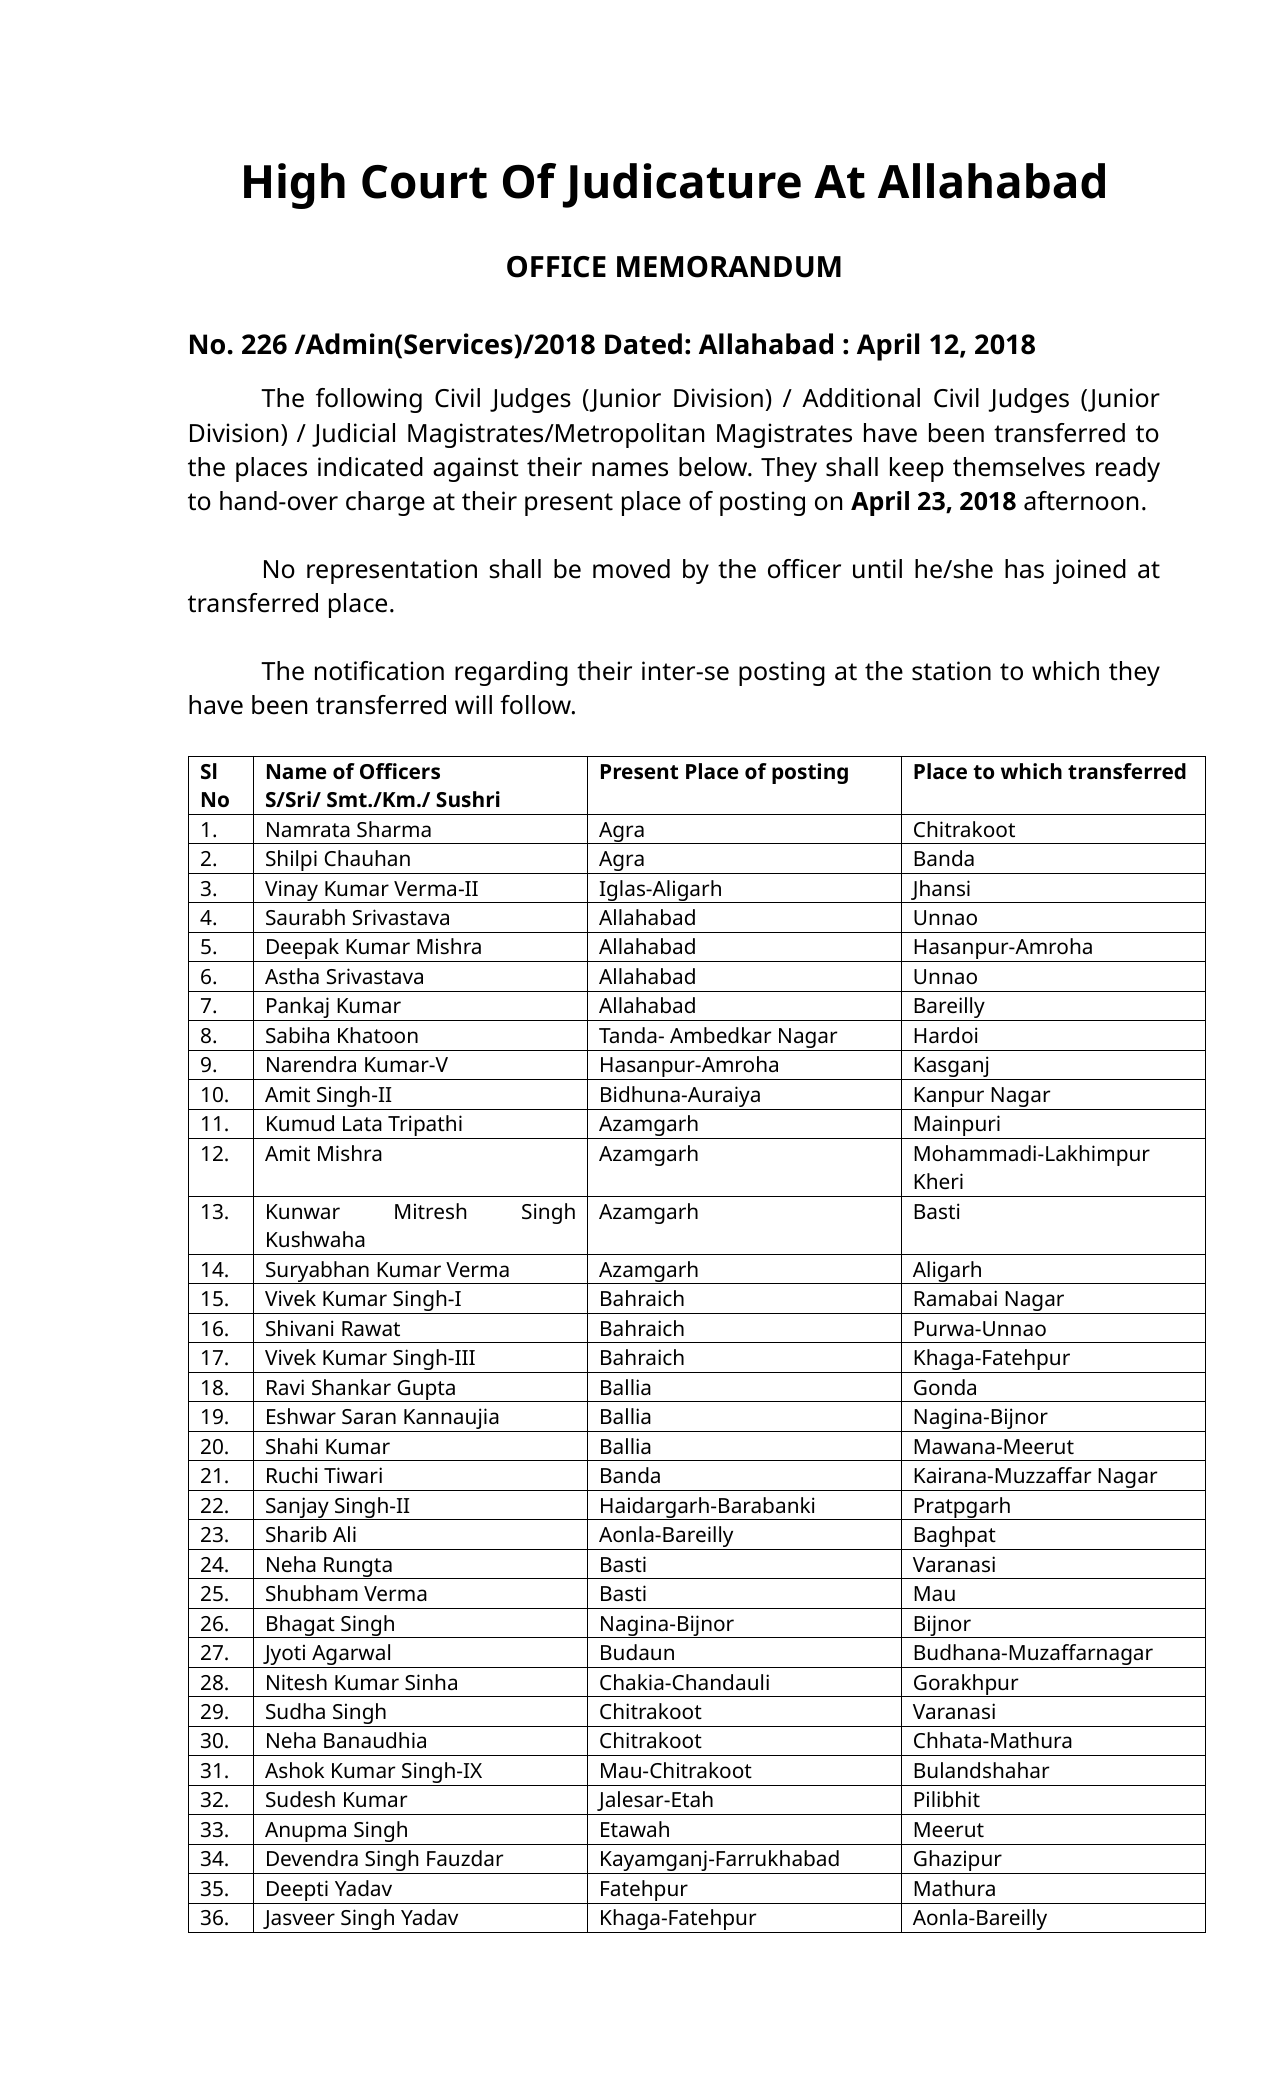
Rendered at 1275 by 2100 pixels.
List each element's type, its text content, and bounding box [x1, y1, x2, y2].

table_cell Chakia-Chandauli [588, 1668, 901, 1696]
table_cell Devendra Singh Fauzdar [254, 1845, 587, 1873]
table_cell [189, 933, 253, 961]
table_cell Basti [588, 1550, 901, 1578]
table_cell Unnao [902, 903, 1205, 932]
table_cell Ballia [588, 1402, 901, 1431]
table_cell Sabiha Khatoon [254, 1021, 587, 1049]
table_cell Meerut [902, 1815, 1205, 1843]
table_cell Mau [902, 1579, 1205, 1608]
table_header Name of Officers S/Sri/ Smt./Km./ Sushri [254, 757, 587, 814]
table_cell Shilpi Chauhan [254, 844, 587, 873]
table_cell Chhata-Mathura [902, 1727, 1205, 1755]
table_cell Bijnor [902, 1609, 1205, 1637]
table_cell Jhansi [902, 874, 1205, 902]
table_cell Bulandshahar [902, 1756, 1205, 1784]
table_cell Narendra Kumar-V [254, 1051, 587, 1079]
table_cell [189, 1756, 253, 1784]
table_cell [189, 1255, 253, 1283]
table_cell Allahabad [588, 933, 901, 961]
table_cell [189, 1786, 253, 1814]
table_cell [189, 1402, 253, 1431]
table_cell Ravi Shankar Gupta [254, 1373, 587, 1401]
table_cell Bidhuna-Auraiya [588, 1080, 901, 1108]
table_cell Namrata Sharma [254, 815, 587, 843]
table_cell Deepak Kumar Mishra [254, 933, 587, 961]
table_cell [189, 1373, 253, 1401]
table_cell [189, 1579, 253, 1608]
table_cell Agra [588, 844, 901, 873]
table_cell Basti [902, 1197, 1205, 1254]
table_cell Ballia [588, 1432, 901, 1460]
table_cell Hasanpur-Amroha [588, 1051, 901, 1079]
table_cell Fatehpur [588, 1874, 901, 1902]
table_cell Mohammadi-Lakhimpur Kheri [902, 1139, 1205, 1196]
table_cell Nagina-Bijnor [588, 1609, 901, 1637]
table_cell [189, 1845, 253, 1873]
table_cell Aligarh [902, 1255, 1205, 1283]
table_cell Bahraich [588, 1284, 901, 1313]
table_cell [189, 1638, 253, 1667]
table_cell Azamgarh [588, 1255, 901, 1283]
table_cell [189, 1550, 253, 1578]
text The following Civil Judges (Junior Division) / Additional Civil Judges (Junior Division) / Judicial Magistrates/Metropolitan Magistrates have been transferred to the places indicated against their names below. They shall keep themselves ready to hand-over charge at their present place of posting on April 23, 2018 afternoon. [187, 381, 1161, 517]
table_cell Sanjay Singh-II [254, 1491, 587, 1519]
table_cell [189, 962, 253, 991]
text The notification regarding their inter-se posting at the station to which they have been transferred will follow. [187, 654, 1161, 722]
table_cell Bahraich [588, 1314, 901, 1342]
table_cell Unnao [902, 962, 1205, 991]
text OFFICE MEMORANDUM [187, 246, 1161, 286]
table_cell [189, 1314, 253, 1342]
table_cell Ramabai Nagar [902, 1284, 1205, 1313]
table_cell Hardoi [902, 1021, 1205, 1049]
table_cell [189, 844, 253, 873]
table_cell Shubham Verma [254, 1579, 587, 1608]
table_cell Pratpgarh [902, 1491, 1205, 1519]
table_cell [189, 1520, 253, 1549]
table_cell Allahabad [588, 992, 901, 1020]
table_cell [189, 1080, 253, 1108]
table_cell Kumud Lata Tripathi [254, 1110, 587, 1138]
table_cell Etawah [588, 1815, 901, 1843]
table_cell Bahraich [588, 1343, 901, 1372]
table_cell Vinay Kumar Verma-II [254, 874, 587, 902]
table_cell Eshwar Saran Kannaujia [254, 1402, 587, 1431]
table_cell Hasanpur-Amroha [902, 933, 1205, 961]
table_cell Varanasi [902, 1550, 1205, 1578]
table_cell Neha Banaudhia [254, 1727, 587, 1755]
table_cell [189, 1874, 253, 1902]
table_cell [189, 1727, 253, 1755]
table_cell Shahi Kumar [254, 1432, 587, 1460]
table_cell Agra [588, 815, 901, 843]
table_cell Aonla-Bareilly [902, 1904, 1205, 1932]
table_cell Deepti Yadav [254, 1874, 587, 1902]
table_cell Azamgarh [588, 1197, 901, 1254]
table_cell Khaga-Fatehpur [588, 1904, 901, 1932]
table_cell Baghpat [902, 1520, 1205, 1549]
table_cell Nagina-Bijnor [902, 1402, 1205, 1431]
table_header Sl No [189, 757, 253, 814]
table_cell Budaun [588, 1638, 901, 1667]
table_cell Amit Mishra [254, 1139, 587, 1196]
table_cell [189, 815, 253, 843]
table_cell Kunwar Mitresh Singh Kushwaha [254, 1197, 587, 1254]
table_cell Astha Srivastava [254, 962, 587, 991]
table_cell Sudesh Kumar [254, 1786, 587, 1814]
table_header Present Place of posting [588, 757, 901, 814]
table_cell Ballia [588, 1373, 901, 1401]
table_cell Iglas-Aligarh [588, 874, 901, 902]
table_cell Azamgarh [588, 1110, 901, 1138]
table_cell [189, 1110, 253, 1138]
table_cell Suryabhan Kumar Verma [254, 1255, 587, 1283]
text High Court Of Judicature At Allahabad [187, 150, 1161, 212]
table_cell [189, 1432, 253, 1460]
table_cell Jyoti Agarwal [254, 1638, 587, 1667]
table_cell Anupma Singh [254, 1815, 587, 1843]
table_cell Saurabh Srivastava [254, 903, 587, 932]
table_cell Azamgarh [588, 1139, 901, 1196]
table_cell Vivek Kumar Singh-I [254, 1284, 587, 1313]
table_cell [189, 1343, 253, 1372]
table_cell [189, 1197, 253, 1254]
table_cell Jasveer Singh Yadav [254, 1904, 587, 1932]
table_cell [189, 1461, 253, 1490]
table_cell Kayamganj-Farrukhabad [588, 1845, 901, 1873]
table_cell [189, 1051, 253, 1079]
table_cell Gonda [902, 1373, 1205, 1401]
table_cell [189, 1139, 253, 1196]
table_cell Mawana-Meerut [902, 1432, 1205, 1460]
table_cell Bareilly [902, 992, 1205, 1020]
table_cell Mau-Chitrakoot [588, 1756, 901, 1784]
table_cell Banda [588, 1461, 901, 1490]
table_cell Budhana-Muzaffarnagar [902, 1638, 1205, 1667]
table_cell Sudha Singh [254, 1697, 587, 1726]
table_cell Mathura [902, 1874, 1205, 1902]
table_cell Pankaj Kumar [254, 992, 587, 1020]
table_cell [189, 1668, 253, 1696]
table_cell [189, 903, 253, 932]
table_cell Bhagat Singh [254, 1609, 587, 1637]
table_cell Chitrakoot [902, 815, 1205, 843]
table_cell Basti [588, 1579, 901, 1608]
table_cell Mainpuri [902, 1110, 1205, 1138]
table_cell [189, 1284, 253, 1313]
table_cell Vivek Kumar Singh-III [254, 1343, 587, 1372]
table_cell [189, 992, 253, 1020]
table_cell [189, 1815, 253, 1843]
table_header Place to which transferred [902, 757, 1205, 814]
table_cell Sharib Ali [254, 1520, 587, 1549]
table_cell Chitrakoot [588, 1727, 901, 1755]
table_cell Allahabad [588, 903, 901, 932]
table_cell Banda [902, 844, 1205, 873]
table_cell Haidargarh-Barabanki [588, 1491, 901, 1519]
table_cell Amit Singh-II [254, 1080, 587, 1108]
table_cell Ruchi Tiwari [254, 1461, 587, 1490]
table_cell Neha Rungta [254, 1550, 587, 1578]
table_cell Gorakhpur [902, 1668, 1205, 1696]
table_cell Aonla-Bareilly [588, 1520, 901, 1549]
table_cell Ashok Kumar Singh-IX [254, 1756, 587, 1784]
table_cell [189, 1491, 253, 1519]
table_cell [189, 1609, 253, 1637]
table_cell Jalesar-Etah [588, 1786, 901, 1814]
table_cell Allahabad [588, 962, 901, 991]
table_cell Shivani Rawat [254, 1314, 587, 1342]
table_cell Kanpur Nagar [902, 1080, 1205, 1108]
table_cell Kairana-Muzzaffar Nagar [902, 1461, 1205, 1490]
text No. 226 /Admin(Services)/2018 Dated: Allahabad : April 12, 2018 [187, 326, 1161, 363]
text No representation shall be moved by the officer until he/she has joined at transferred place. [187, 551, 1161, 619]
table_cell [189, 874, 253, 902]
table_cell Chitrakoot [588, 1697, 901, 1726]
table_cell Pilibhit [902, 1786, 1205, 1814]
table_cell [189, 1021, 253, 1049]
table_cell Khaga-Fatehpur [902, 1343, 1205, 1372]
table_cell [189, 1904, 253, 1932]
table_cell Varanasi [902, 1697, 1205, 1726]
table_cell Kasganj [902, 1051, 1205, 1079]
table_cell [189, 1697, 253, 1726]
table_cell Ghazipur [902, 1845, 1205, 1873]
table_cell Purwa-Unnao [902, 1314, 1205, 1342]
table_cell Tanda- Ambedkar Nagar [588, 1021, 901, 1049]
table_cell Nitesh Kumar Sinha [254, 1668, 587, 1696]
